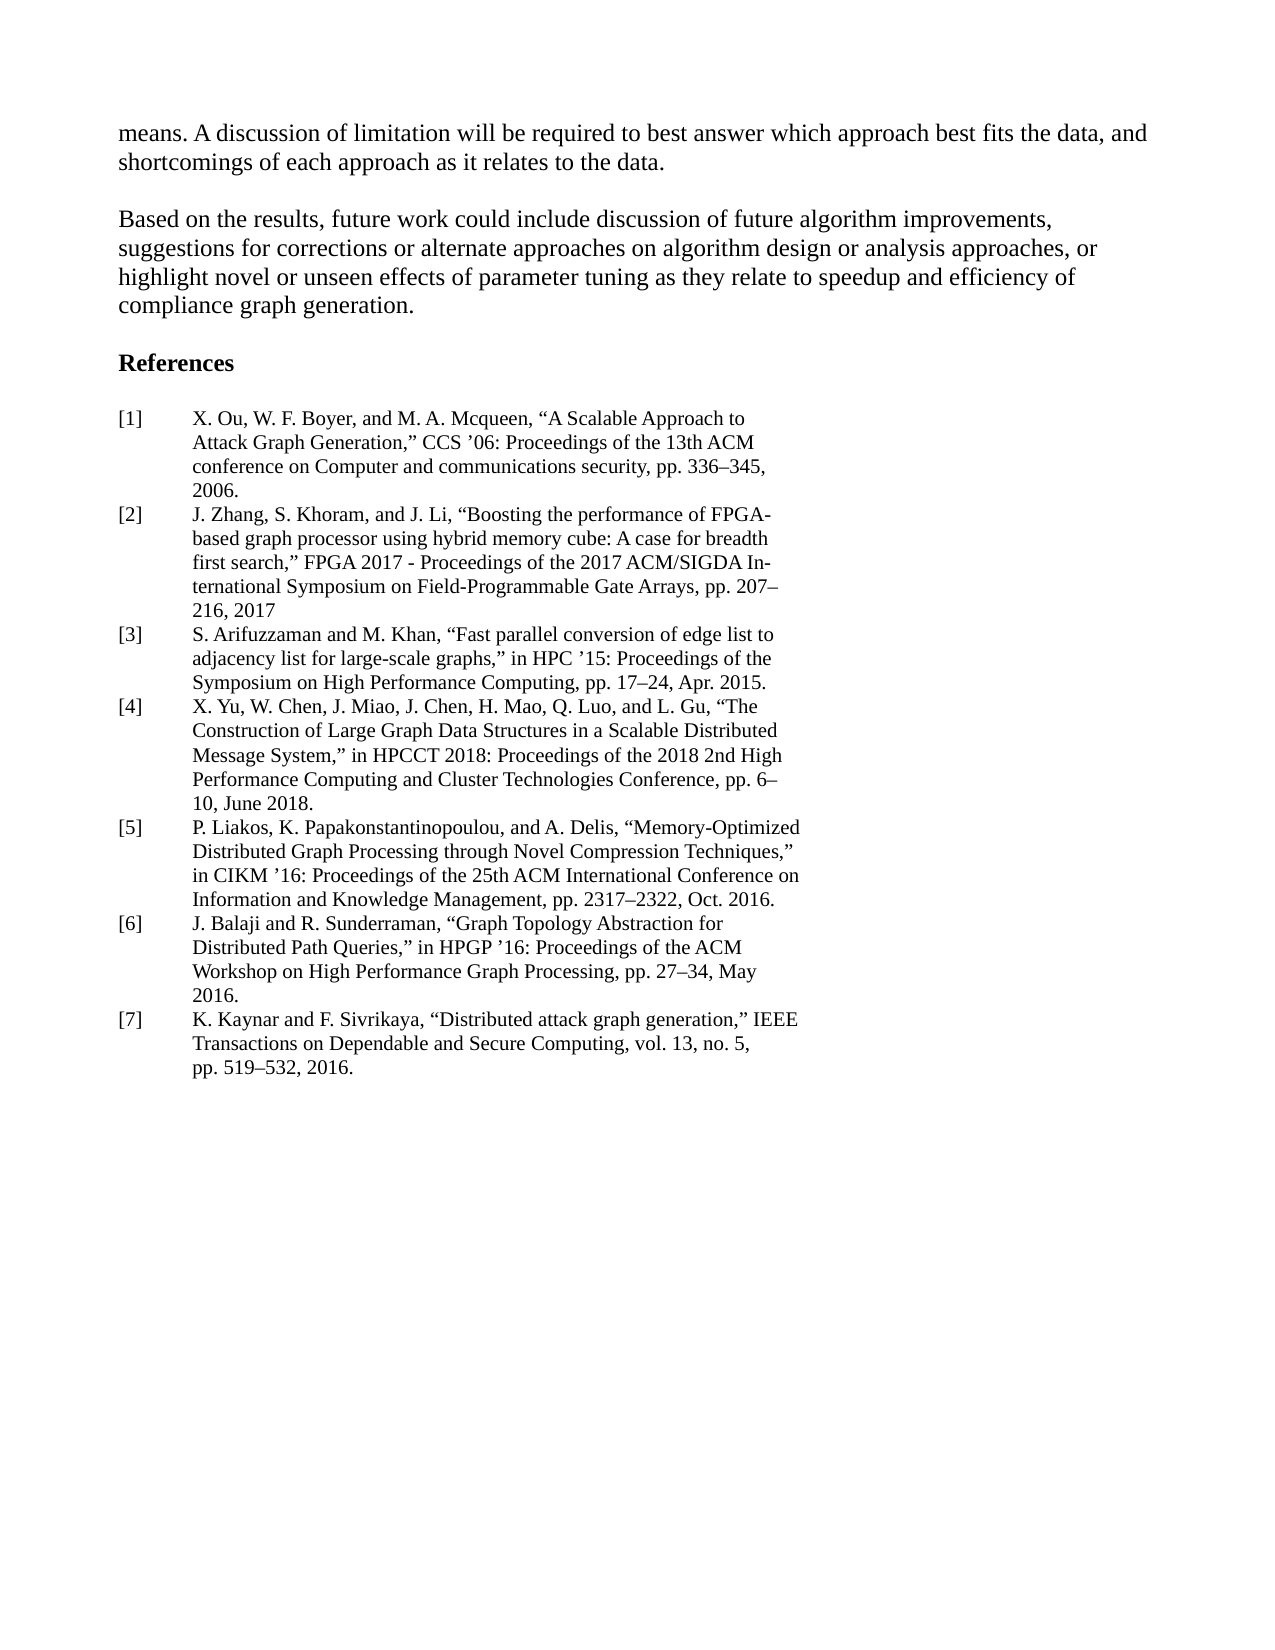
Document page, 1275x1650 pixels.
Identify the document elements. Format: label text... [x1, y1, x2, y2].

text means. A discussion of limitation will be required to best answer which approach best fits the data, and shortcomings of each approach as it relates to the data. [118, 118, 1157, 176]
text [2] J. Zhang, S. Khoram, and J. Li, “Boosting the performance of FPGA- based graph processor using hybrid memory cube: A case for breadth first search,” FPGA 2017 - Proceedings of the 2017 ACM/SIGDA In- ternational Symposium on Field-Programmable Gate Arrays, pp. 207– 216, 2017 [118, 502, 1157, 622]
text [1] X. Ou, W. F. Boyer, and M. A. Mcqueen, “A Scalable Approach to Attack Graph Generation,” CCS ’06: Proceedings of the 13th ACM conference on Computer and communications security, pp. 336–345, 2006. [118, 406, 1157, 502]
text References [118, 348, 1157, 377]
text Based on the results, future work could include discussion of future algorithm improvements, suggestions for corrections or alternate approaches on algorithm design or analysis approaches, or highlight novel or unseen effects of parameter tuning as they relate to speedup and efficiency of compliance graph generation. [118, 204, 1157, 319]
text [7] K. Kaynar and F. Sivrikaya, “Distributed attack graph generation,” IEEE Transactions on Dependable and Secure Computing, vol. 13, no. 5, pp. 519–532, 2016. [118, 1007, 1157, 1079]
text [3] S. Arifuzzaman and M. Khan, “Fast parallel conversion of edge list to adjacency list for large-scale graphs,” in HPC ’15: Proceedings of the Symposium on High Performance Computing, pp. 17–24, Apr. 2015. [4] X. Yu, W. Chen, J. Miao, J. Chen, H. Mao, Q. Luo, and L. Gu, “The Construction of Large Graph Data Structures in a Scalable Distributed Message System,” in HPCCT 2018: Proceedings of the 2018 2nd High Performance Computing and Cluster Technologies Conference, pp. 6– 10, June 2018. [5] P. Liakos, K. Papakonstantinopoulou, and A. Delis, “Memory-Optimized Distributed Graph Processing through Novel Compression Techniques,” in CIKM ’16: Proceedings of the 25th ACM International Conference on Information and Knowledge Management, pp. 2317–2322, Oct. 2016. [6] J. Balaji and R. Sunderraman, “Graph Topology Abstraction for Distributed Path Queries,” in HPGP ’16: Proceedings of the ACM Workshop on High Performance Graph Processing, pp. 27–34, May 2016. [118, 622, 1157, 1007]
